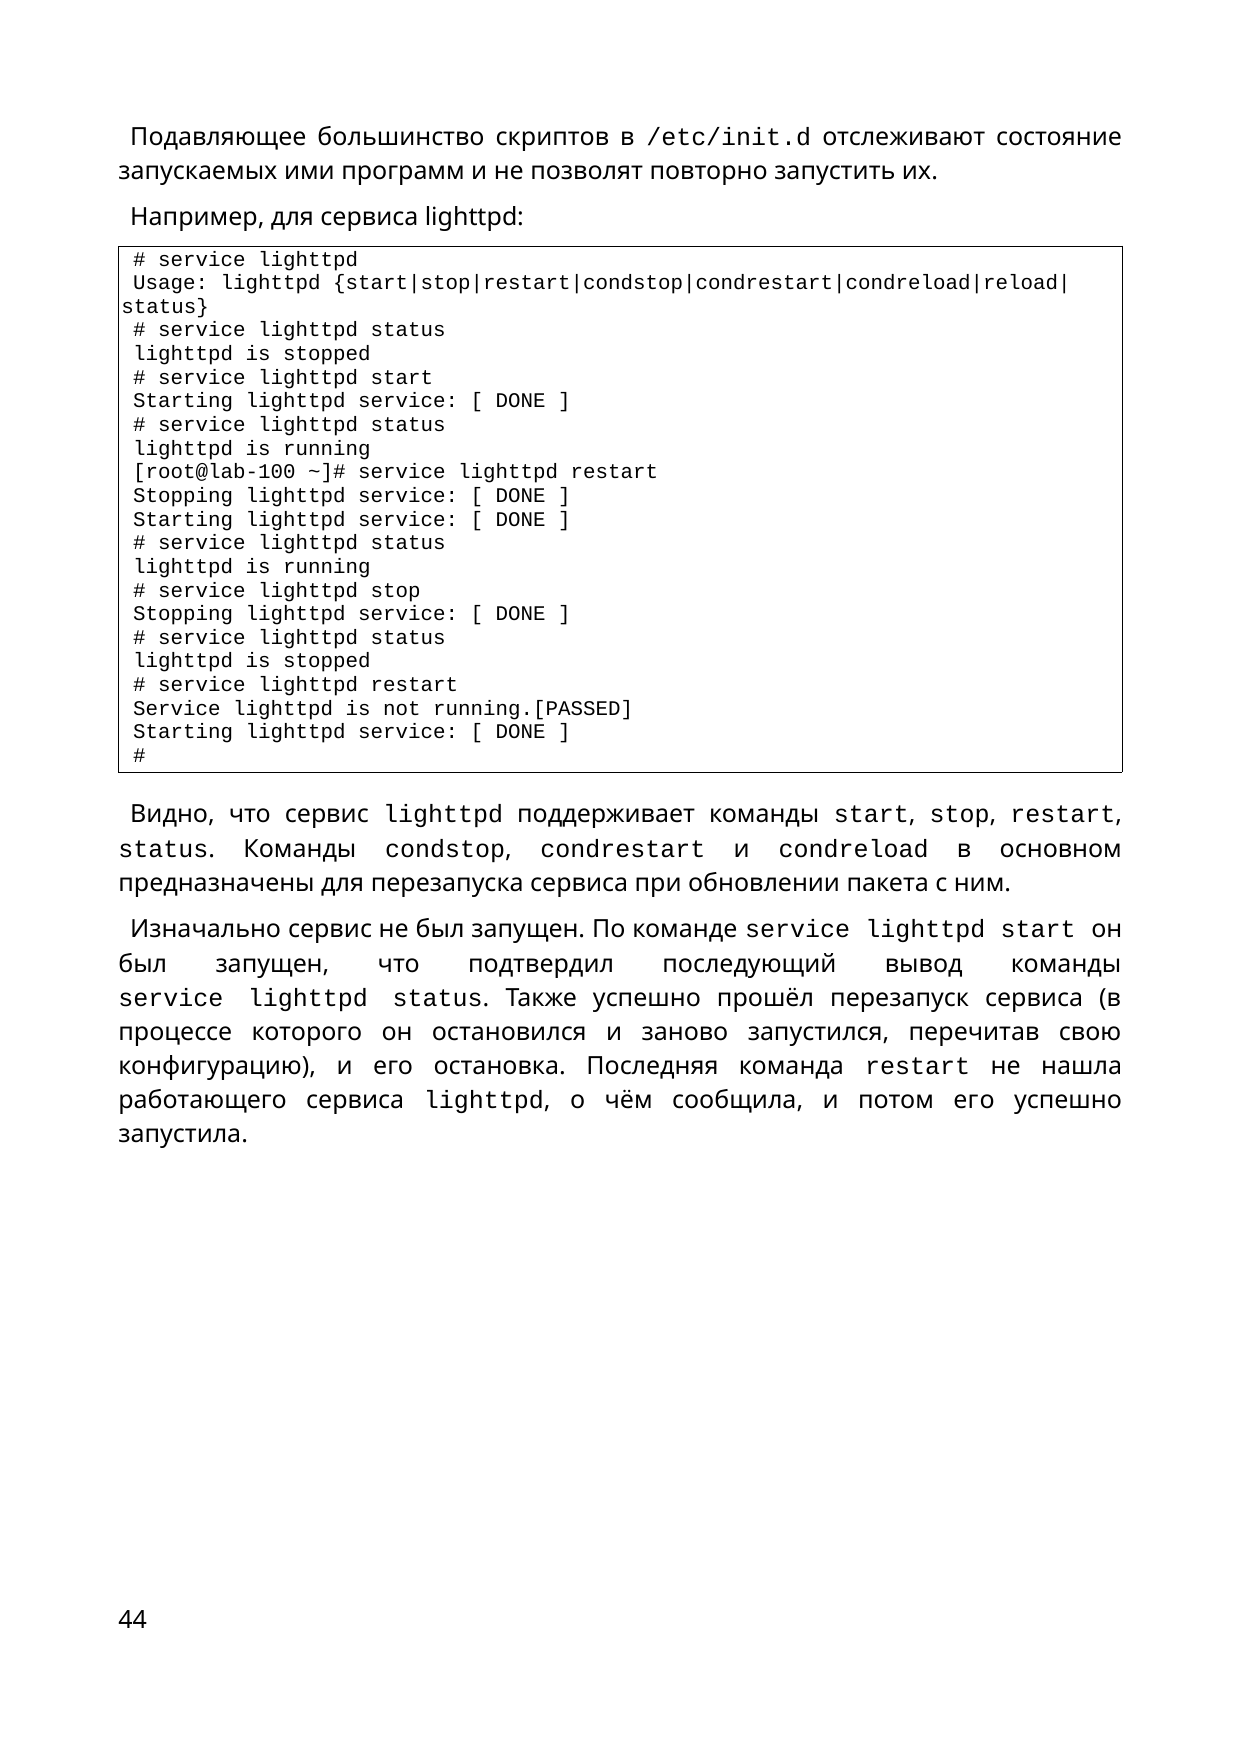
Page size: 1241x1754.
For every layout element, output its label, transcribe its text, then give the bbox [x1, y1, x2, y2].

text # service lighttpd status [119, 411, 1122, 435]
text # service lighttpd status [119, 316, 1122, 340]
text # service lighttpd restart [119, 671, 1122, 695]
text # service lighttpd start [119, 364, 1122, 387]
text Stopping lighttpd service: [ DONE ] [119, 482, 1122, 506]
text lighttpd is running [119, 435, 1122, 458]
text Starting lighttpd service: [ DONE ] [119, 387, 1122, 411]
text lighttpd is stopped [119, 647, 1122, 671]
text lighttpd is running [119, 553, 1122, 577]
text Starting lighttpd service: [ DONE ] [119, 506, 1122, 529]
text Service lighttpd is not running.[PASSED] [119, 695, 1122, 718]
text # service lighttpd status [119, 624, 1122, 647]
text Stopping lighttpd service: [ DONE ] [119, 600, 1122, 624]
text Starting lighttpd service: [ DONE ] [119, 718, 1122, 742]
text # service lighttpd [119, 247, 1122, 269]
text lighttpd is stopped [119, 340, 1122, 364]
text # [119, 742, 1122, 772]
text [root@lab-100 ~]# service lighttpd restart [119, 458, 1122, 482]
text # service lighttpd status [119, 529, 1122, 553]
text Изначально сервис не был запущен. По команде service lighttpd start он был запущен, что подтвердил последующий вывод команды service lighttpd status. Также успешно прошёл перезапуск сервиса (в процессе которого он остановился и заново запустился, перечитав свою конфигурацию), и его остановка. Последняя команда restart не нашла работающего сервиса lighttpd, о чём сообщила, и потом его успешно запустила. [118, 911, 1122, 1150]
text Usage: lighttpd {start|stop|restart|condstop|condrestart|condreload|reload|status} [119, 269, 1122, 316]
text Видно, что сервис lighttpd поддерживает команды start, stop, restart, status. Команды condstop, condrestart и condreload в основном предназначены для перезапуска сервиса при обновлении пакета с ним. [118, 796, 1122, 898]
text # service lighttpd stop [119, 577, 1122, 600]
text Например, для сервиса lighttpd: [118, 199, 1122, 233]
text Подавляющее большинство скриптов в /etc/init.d отслеживают состояние запускаемых ими программ и не позволят повторно запустить их. [118, 118, 1122, 186]
